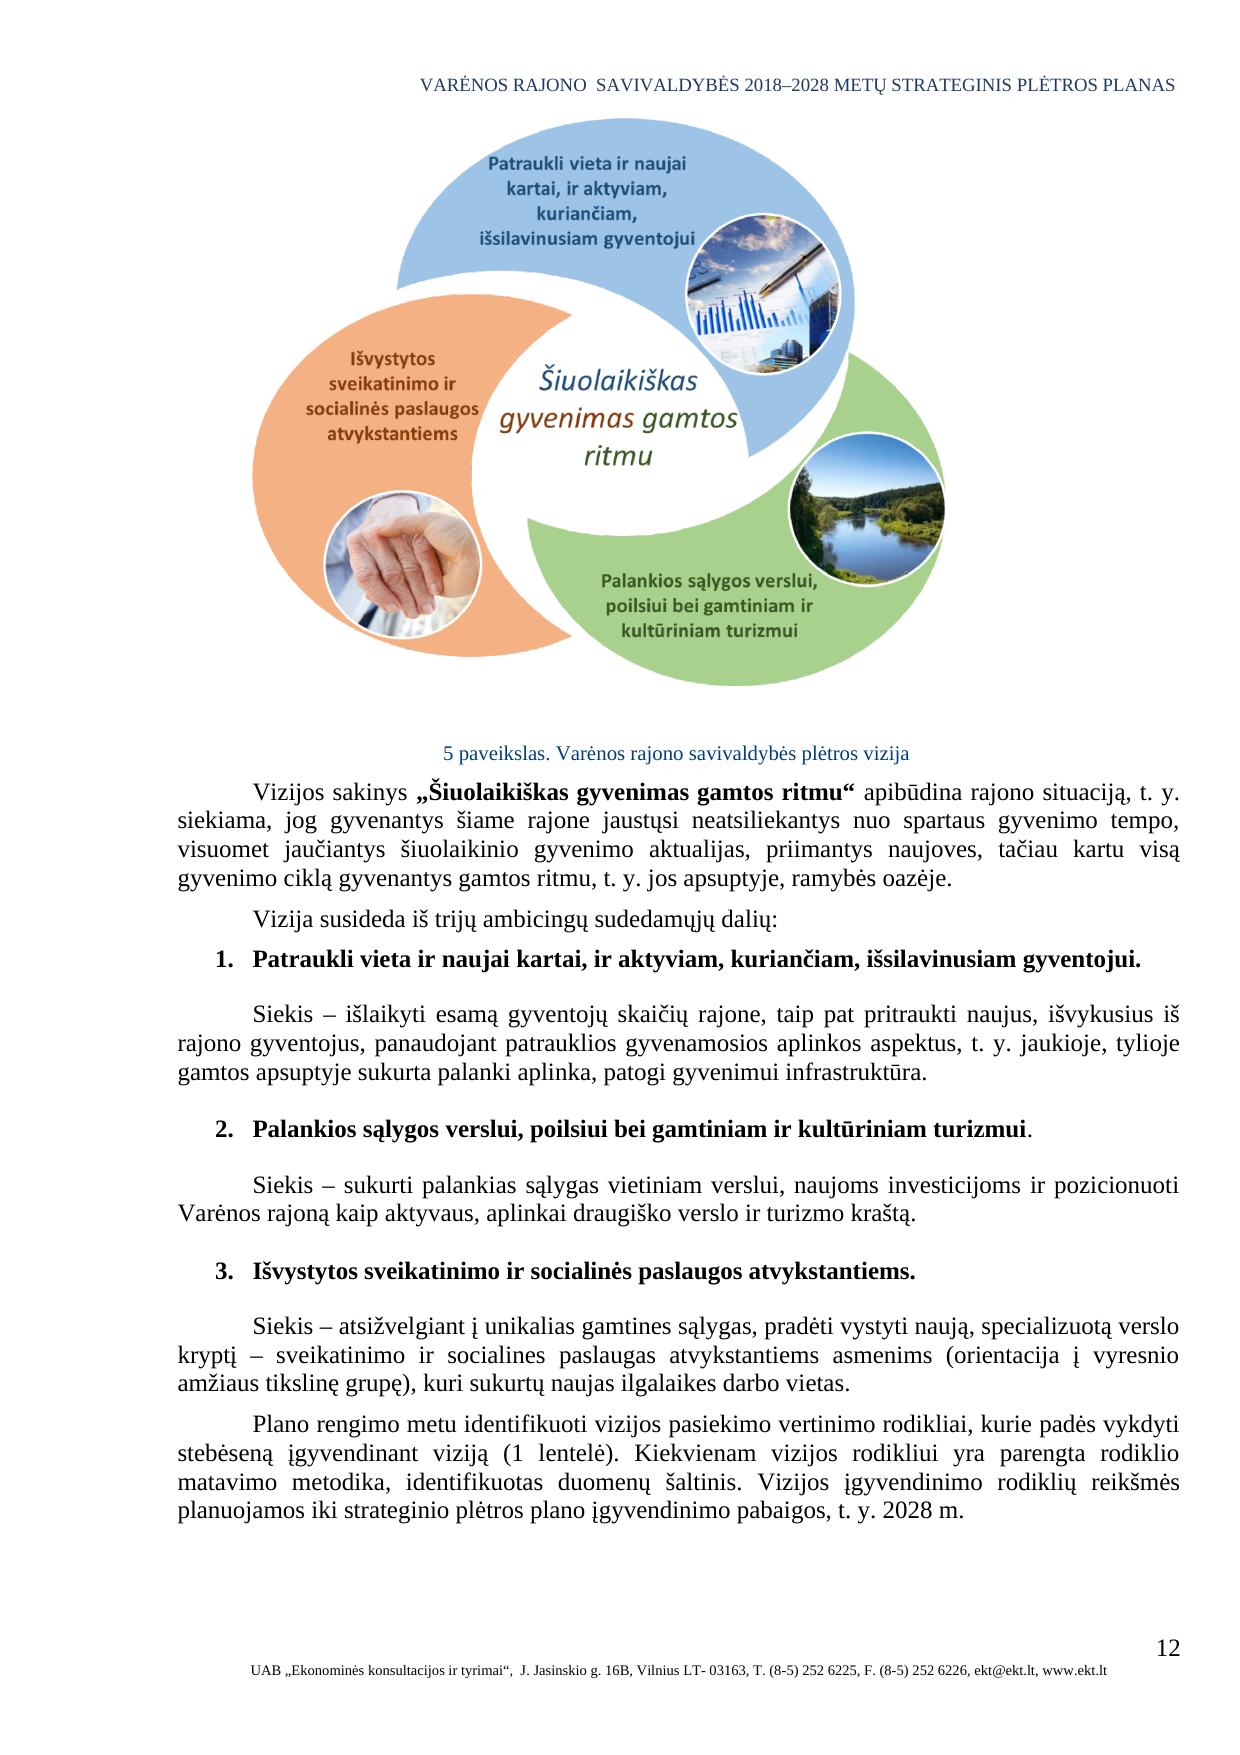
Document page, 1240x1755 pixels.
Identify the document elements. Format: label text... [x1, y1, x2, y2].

text Plano rengimo metu identifikuoti vizijos pasiekimo vertinimo rodikliai, kurie padės vykdyti stebėseną įgyvendinant viziją (1 lentelė). Kiekvienam vizijos rodikliui yra parengta rodiklio matavimo metodika, identifikuotas duomenų šaltinis. Vizijos įgyvendinimo rodiklių reikšmės planuojamos iki strateginio plėtros plano įgyvendinimo pabaigos, t. y. 2028 m. [177, 1409, 1181, 1524]
text 2. Palankios sąlygos verslui, poilsiui bei gamtiniam ir kultūriniam turizmui. [215, 1114, 1181, 1143]
text Siekis – išlaikyti esamą gyventojų skaičių rajone, taip pat pritraukti naujus, išvykusius iš rajono gyventojus, panaudojant patrauklios gyvenamosios aplinkos aspektus, t. y. jaukioje, tylioje gamtos apsuptyje sukurta palanki aplinka, patogi gyvenimui infrastruktūra. [177, 999, 1181, 1086]
text Siekis – atsižvelgiant į unikalias gamtines sąlygas, pradėti vystyti naują, specializuotą verslo kryptį – sveikatinimo ir socialines paslaugas atvykstantiems asmenims (orientacija į vyresnio amžiaus tikslinę grupę), kuri sukurtų naujas ilgalaikes darbo vietas. [177, 1311, 1181, 1397]
text 5 paveikslas. Varėnos rajono savivaldybės plėtros vizija [177, 741, 1181, 765]
text 1. Patraukli vieta ir naujai kartai, ir aktyviam, kuriančiam, išsilavinusiam gyventojui. [215, 944, 1181, 973]
text Siekis – sukurti palankias sąlygas vietiniam verslui, naujoms investicijoms ir pozicionuoti Varėnos rajoną kaip aktyvaus, aplinkai draugiško verslo ir turizmo kraštą. [177, 1170, 1181, 1227]
text 3. Išvystytos sveikatinimo ir socialinės paslaugos atvykstantiems. [215, 1256, 1181, 1285]
text Vizija susideda iš trijų ambicingų sudedamųjų dalių: [177, 904, 1181, 932]
text Vizijos sakinys „Šiuolaikiškas gyvenimas gamtos ritmu“ apibūdina rajono situaciją, t. y. siekiama, jog gyvenantys šiame rajone jaustųsi neatsiliekantys nuo spartaus gyvenimo tempo, visuomet jaučiantys šiuolaikinio gyvenimo aktualijas, priimantys naujoves, tačiau kartu visą gyvenimo ciklą gyvenantys gamtos ritmu, t. y. jos apsuptyje, ramybės oazėje. [177, 777, 1181, 892]
